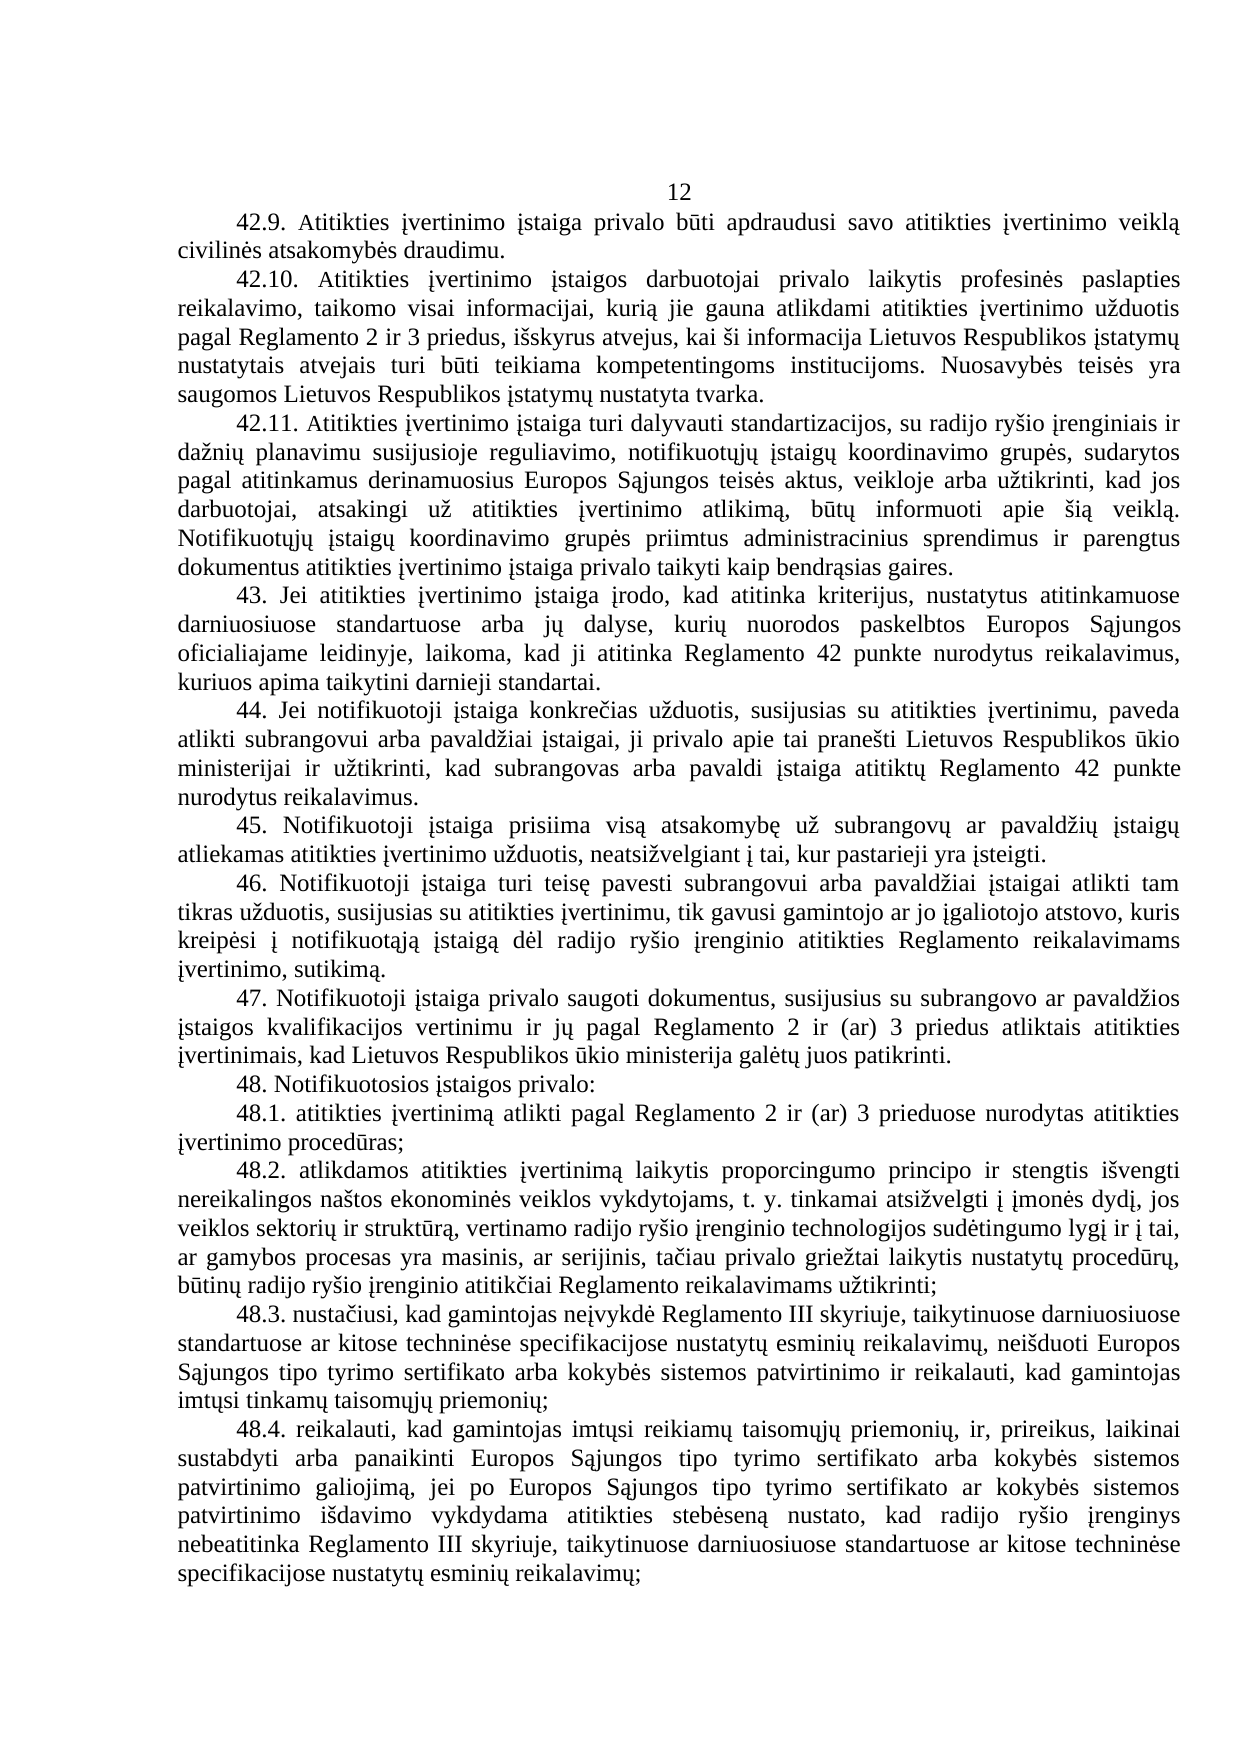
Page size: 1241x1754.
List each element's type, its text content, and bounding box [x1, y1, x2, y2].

text 42.9. Atitikties įvertinimo įstaiga privalo būti apdraudusi savo atitikties įvertinimo veiklą civilinės atsakomybės draudimu. [177, 207, 1181, 264]
text 47. Notifikuotoji įstaiga privalo saugoti dokumentus, susijusius su subrangovo ar pavaldžios įstaigos kvalifikacijos vertinimu ir jų pagal Reglamento 2 ir (ar) 3 priedus atliktais atitikties įvertinimais, kad Lietuvos Respublikos ūkio ministerija galėtų juos patikrinti. [177, 983, 1181, 1069]
text 45. Notifikuotoji įstaiga prisiima visą atsakomybę už subrangovų ar pavaldžių įstaigų atliekamas atitikties įvertinimo užduotis, neatsižvelgiant į tai, kur pastarieji yra įsteigti. [177, 810, 1181, 868]
text 48.4. reikalauti, kad gamintojas imtųsi reikiamų taisomųjų priemonių, ir, prireikus, laikinai sustabdyti arba panaikinti Europos Sąjungos tipo tyrimo sertifikato arba kokybės sistemos patvirtinimo galiojimą, jei po Europos Sąjungos tipo tyrimo sertifikato ar kokybės sistemos patvirtinimo išdavimo vykdydama atitikties stebėseną nustato, kad radijo ryšio įrenginys nebeatitinka Reglamento III skyriuje, taikytinuose darniuosiuose standartuose ar kitose techninėse specifikacijose nustatytų esminių reikalavimų; [177, 1414, 1181, 1587]
text 44. Jei notifikuotoji įstaiga konkrečias užduotis, susijusias su atitikties įvertinimu, paveda atlikti subrangovui arba pavaldžiai įstaigai, ji privalo apie tai pranešti Lietuvos Respublikos ūkio ministerijai ir užtikrinti, kad subrangovas arba pavaldi įstaiga atitiktų Reglamento 42 punkte nurodytus reikalavimus. [177, 695, 1181, 810]
text 42.10. Atitikties įvertinimo įstaigos darbuotojai privalo laikytis profesinės paslapties reikalavimo, taikomo visai informacijai, kurią jie gauna atlikdami atitikties įvertinimo užduotis pagal Reglamento 2 ir 3 priedus, išskyrus atvejus, kai ši informacija Lietuvos Respublikos įstatymų nustatytais atvejais turi būti teikiama kompetentingoms institucijoms. Nuosavybės teisės yra saugomos Lietuvos Respublikos įstatymų nustatyta tvarka. [177, 264, 1181, 408]
text 48. Notifikuotosios įstaigos privalo: [177, 1069, 1181, 1098]
text 43. Jei atitikties įvertinimo įstaiga įrodo, kad atitinka kriterijus, nustatytus atitinkamuose darniuosiuose standartuose arba jų dalyse, kurių nuorodos paskelbtos Europos Sąjungos oficialiajame leidinyje, laikoma, kad ji atitinka Reglamento 42 punkte nurodytus reikalavimus, kuriuos apima taikytini darnieji standartai. [177, 580, 1181, 695]
text 48.3. nustačiusi, kad gamintojas neįvykdė Reglamento III skyriuje, taikytinuose darniuosiuose standartuose ar kitose techninėse specifikacijose nustatytų esminių reikalavimų, neišduoti Europos Sąjungos tipo tyrimo sertifikato arba kokybės sistemos patvirtinimo ir reikalauti, kad gamintojas imtųsi tinkamų taisomųjų priemonių; [177, 1299, 1181, 1414]
text 42.11. Atitikties įvertinimo įstaiga turi dalyvauti standartizacijos, su radijo ryšio įrenginiais ir dažnių planavimu susijusioje reguliavimo, notifikuotųjų įstaigų koordinavimo grupės, sudarytos pagal atitinkamus derinamuosius Europos Sąjungos teisės aktus, veikloje arba užtikrinti, kad jos darbuotojai, atsakingi už atitikties įvertinimo atlikimą, būtų informuoti apie šią veiklą. Notifikuotųjų įstaigų koordinavimo grupės priimtus administracinius sprendimus ir parengtus dokumentus atitikties įvertinimo įstaiga privalo taikyti kaip bendrąsias gaires. [177, 408, 1181, 580]
text 46. Notifikuotoji įstaiga turi teisę pavesti subrangovui arba pavaldžiai įstaigai atlikti tam tikras užduotis, susijusias su atitikties įvertinimu, tik gavusi gamintojo ar jo įgaliotojo atstovo, kuris kreipėsi į notifikuotąją įstaigą dėl radijo ryšio įrenginio atitikties Reglamento reikalavimams įvertinimo, sutikimą. [177, 868, 1181, 983]
text 48.2. atlikdamos atitikties įvertinimą laikytis proporcingumo principo ir stengtis išvengti nereikalingos naštos ekonominės veiklos vykdytojams, t. y. tinkamai atsižvelgti į įmonės dydį, jos veiklos sektorių ir struktūrą, vertinamo radijo ryšio įrenginio technologijos sudėtingumo lygį ir į tai, ar gamybos procesas yra masinis, ar serijinis, tačiau privalo griežtai laikytis nustatytų procedūrų, būtinų radijo ryšio įrenginio atitikčiai Reglamento reikalavimams užtikrinti; [177, 1155, 1181, 1299]
text 48.1. atitikties įvertinimą atlikti pagal Reglamento 2 ir (ar) 3 prieduose nurodytas atitikties įvertinimo procedūras; [177, 1098, 1181, 1155]
